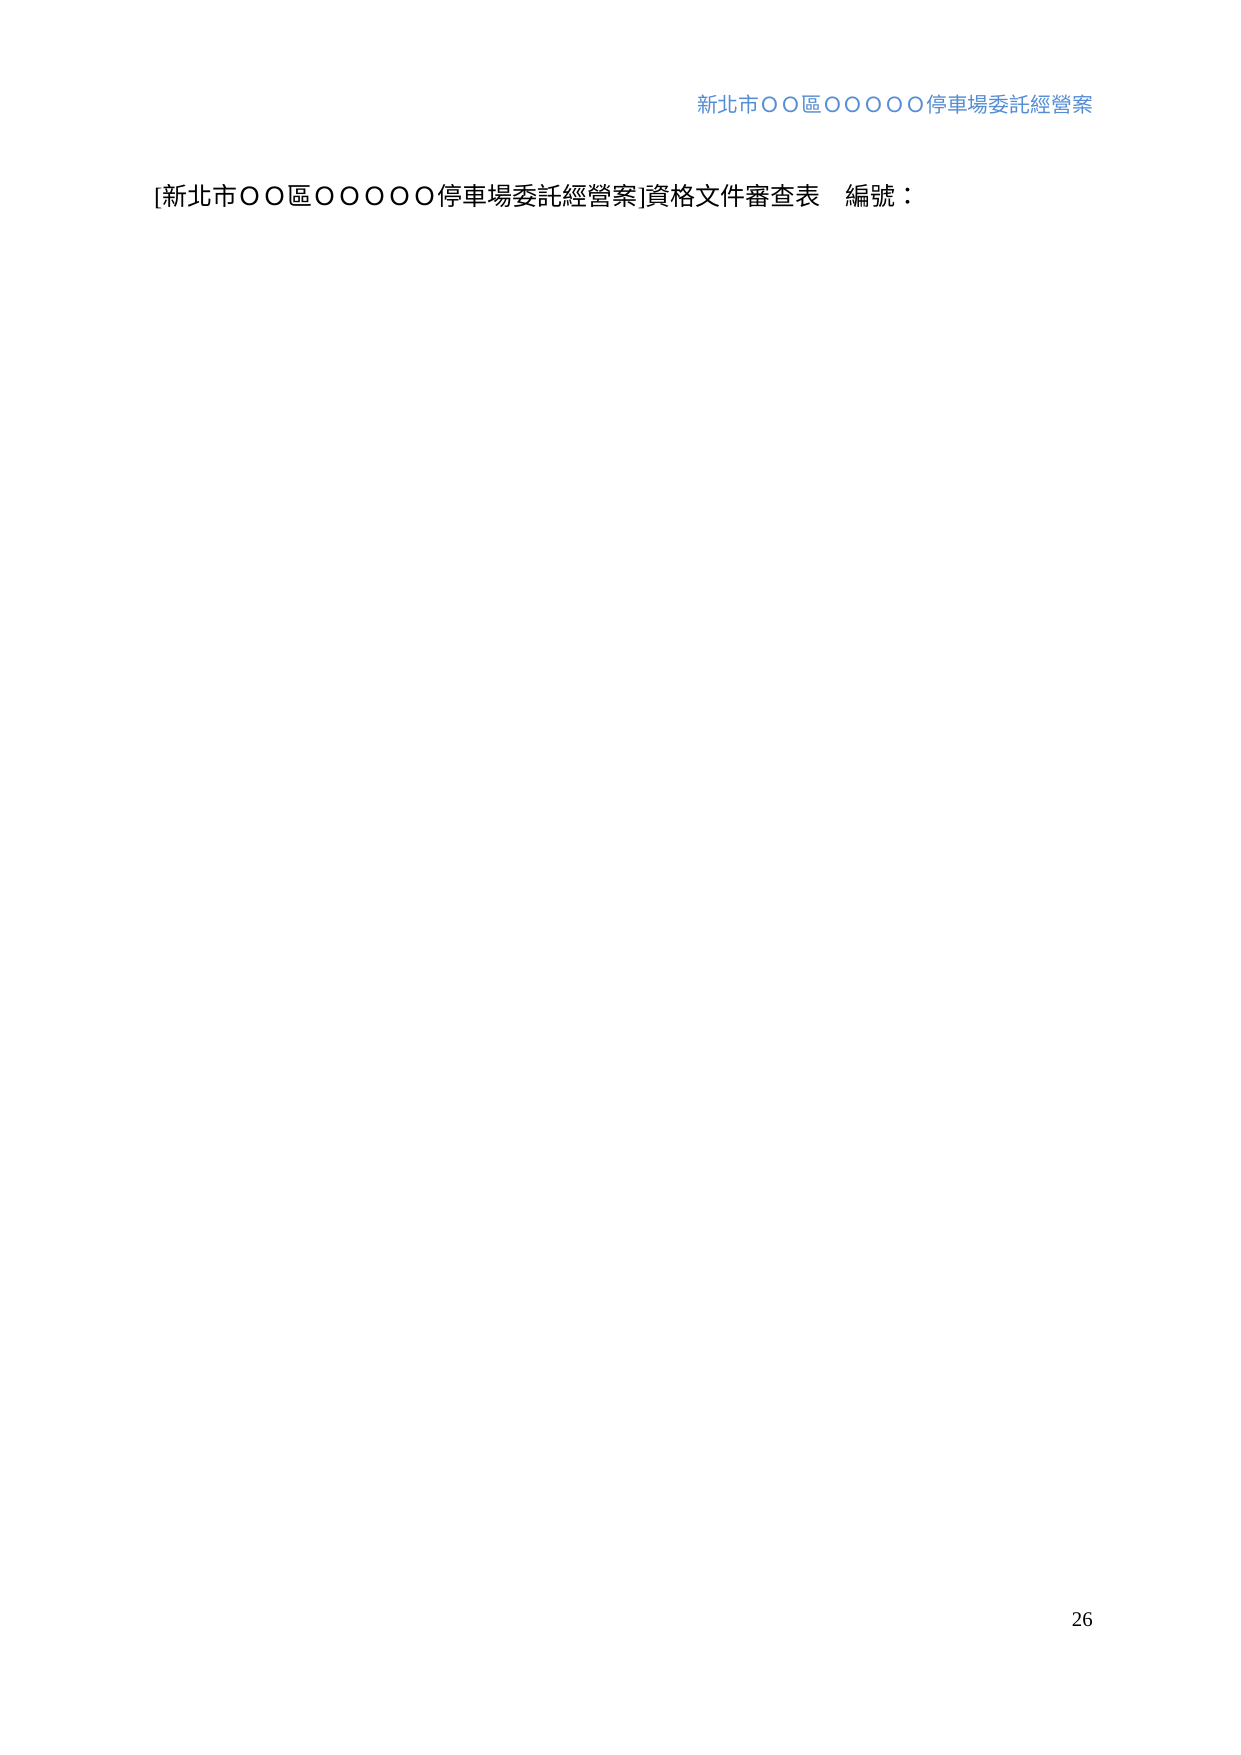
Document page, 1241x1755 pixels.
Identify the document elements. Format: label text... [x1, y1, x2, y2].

text [新北市ＯＯ區ＯＯＯＯＯ停車場委託經營案]資格文件審查表 編號： [148, 176, 1093, 213]
